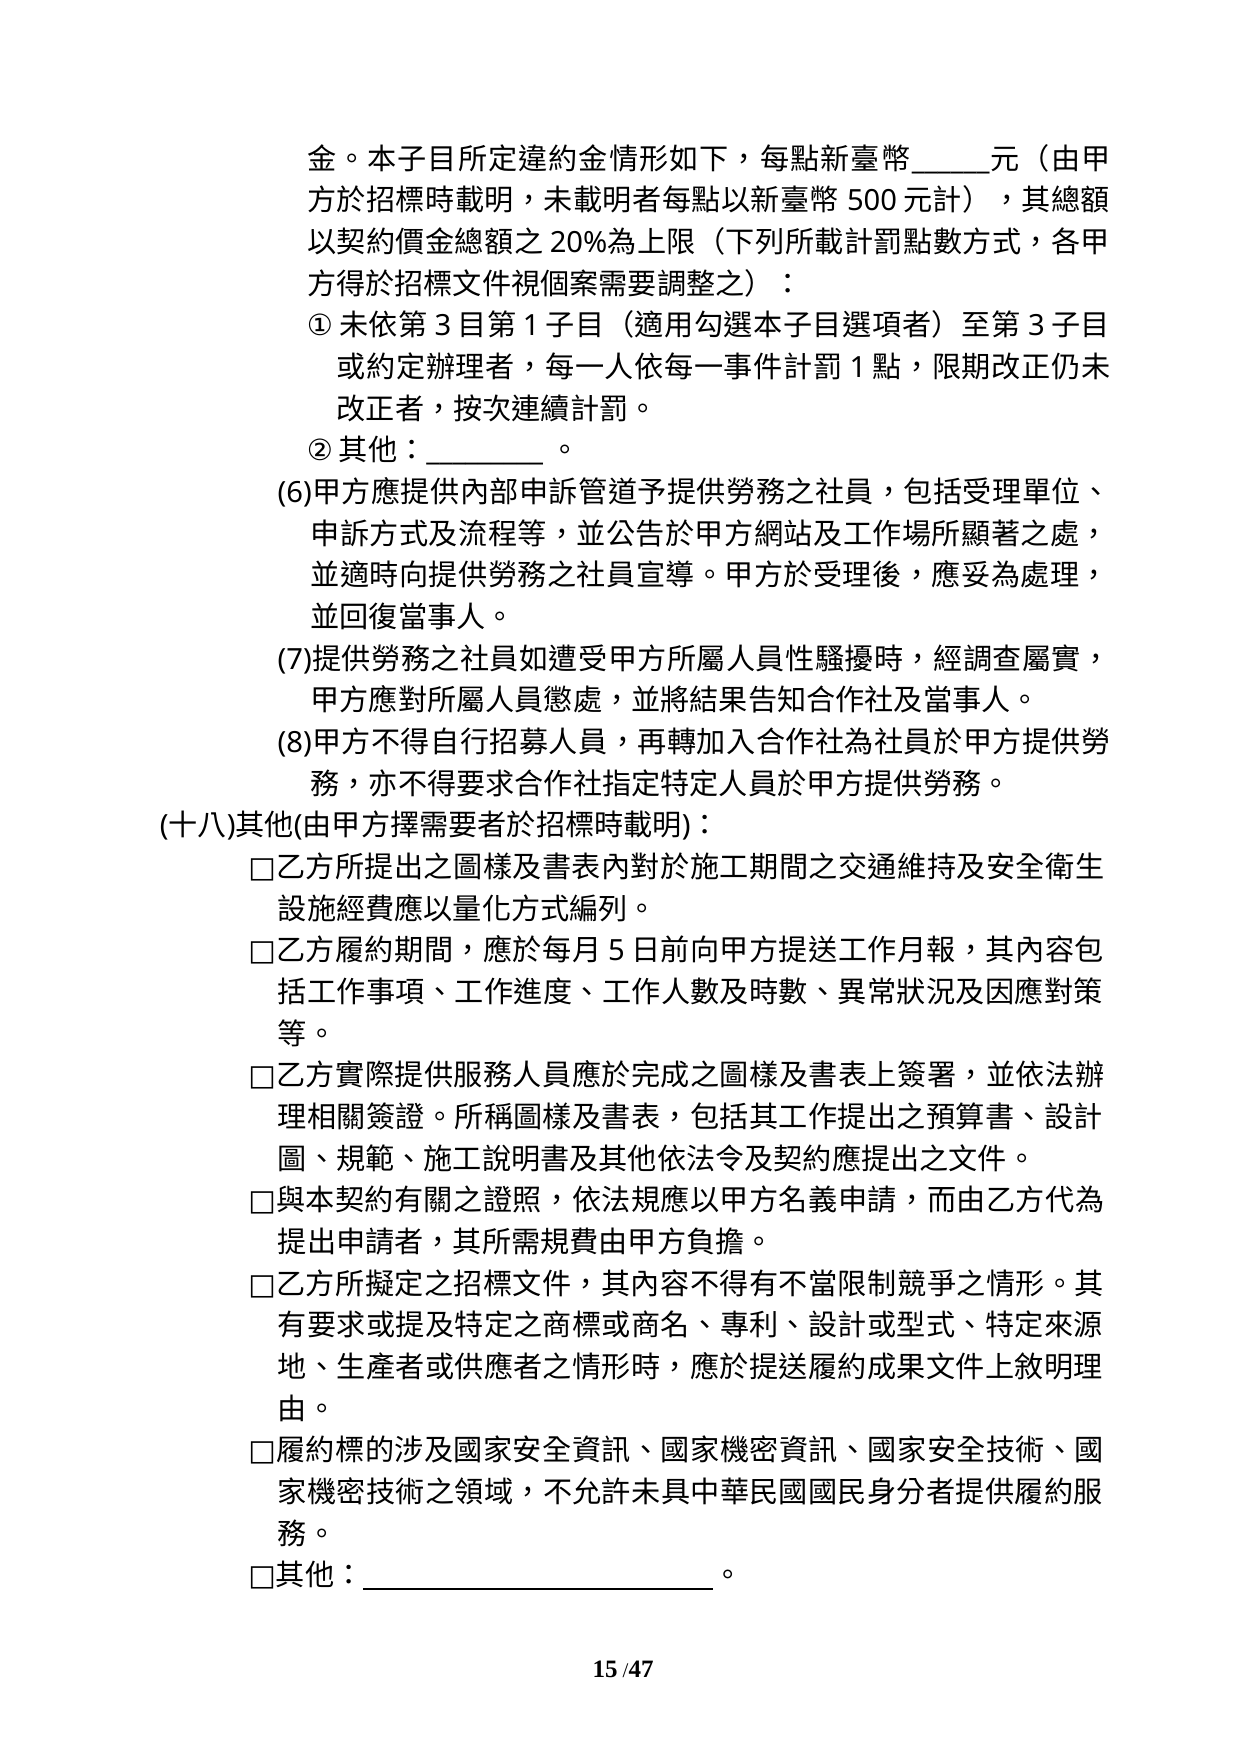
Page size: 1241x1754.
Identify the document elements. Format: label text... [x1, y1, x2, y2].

text ①未依第3目第1子目（適用勾選本子目選項者）至第3子目或約定辦理者，每一人依每一事件計罰1點，限期改正仍未改正者，按次連續計罰。 [307, 302, 1110, 427]
text □與本契約有關之證照，依法規應以甲方名義申請，而由乙方代為提出申請者，其所需規費由甲方負擔。 [248, 1177, 1104, 1261]
text (6)甲方應提供內部申訴管道予提供勞務之社員，包括受理單位、申訴方式及流程等，並公告於甲方網站及工作場所顯著之處，並適時向提供勞務之社員宣導。甲方於受理後，應妥為處理，並回復當事人。 [277, 469, 1110, 636]
text □乙方所擬定之招標文件，其內容不得有不當限制競爭之情形。其有要求或提及特定之商標或商名、專利、設計或型式、特定來源地、生產者或供應者之情形時，應於提送履約成果文件上敘明理由。 [248, 1261, 1104, 1427]
text □乙方履約期間，應於每月5日前向甲方提送工作月報，其內容包括工作事項、工作進度、工作人數及時數、異常狀況及因應對策等。 [248, 927, 1104, 1052]
text □其他： 。 [248, 1552, 1104, 1594]
text (5)甲方發現合作社未依約履行保障社員權益之義務，經查證屬實，除有不可抗力或不可歸責於合作社事由者外，依本子目約定計算違約金，如有減省費用或不當利益情形，扣減或追償契約價金。本子目所定違約金情形如下，每點新臺幣______元（由甲方於招標時載明，未載明者每點以新臺幣500元計），其總額以契約價金總額之20%為上限（下列所載計罰點數方式，各甲方得於招標文件視個案需要調整之）： [277, 136, 1110, 302]
text (8)甲方不得自行招募人員，再轉加入合作社為社員於甲方提供勞務，亦不得要求合作社指定特定人員於甲方提供勞務。 [277, 719, 1110, 802]
text ②其他：_________ 。 [307, 427, 1110, 469]
text □乙方實際提供服務人員應於完成之圖樣及書表上簽署，並依法辦理相關簽證。所稱圖樣及書表，包括其工作提出之預算書、設計圖、規範、施工說明書及其他依法令及契約應提出之文件。 [248, 1052, 1104, 1177]
text □乙方所提出之圖樣及書表內對於施工期間之交通維持及安全衛生設施經費應以量化方式編列。 [248, 844, 1104, 927]
text □履約標的涉及國家安全資訊、國家機密資訊、國家安全技術、國家機密技術之領域，不允許未具中華民國國民身分者提供履約服務。 [248, 1427, 1104, 1552]
text (十八)其他(由甲方擇需要者於招標時載明)： [159, 802, 1110, 844]
text (7)提供勞務之社員如遭受甲方所屬人員性騷擾時，經調查屬實，甲方應對所屬人員懲處，並將結果告知合作社及當事人。 [277, 636, 1110, 719]
